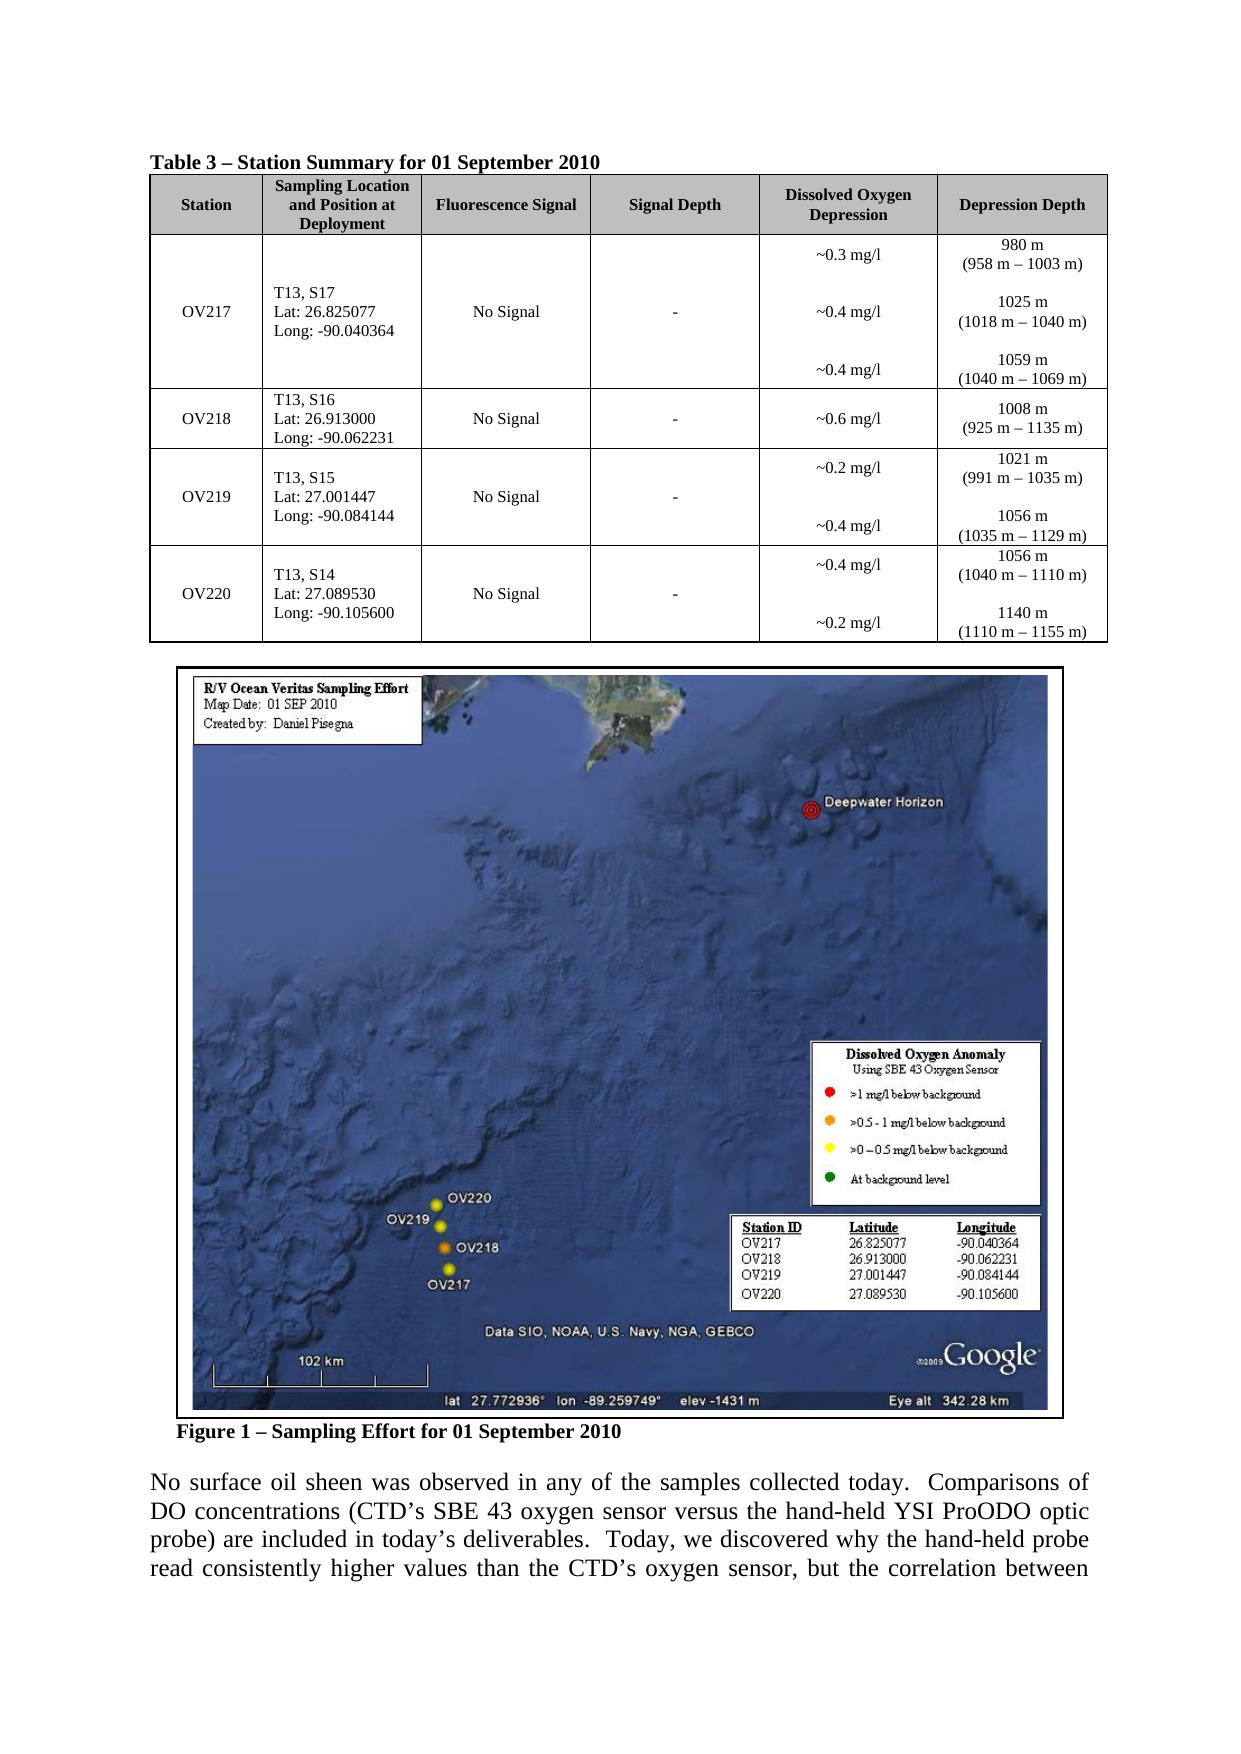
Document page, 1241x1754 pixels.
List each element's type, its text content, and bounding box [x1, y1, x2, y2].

table_cell No Signal [422, 449, 590, 544]
table_cell No Signal [422, 546, 590, 641]
table_cell 980 m (958 m – 1003 m) 1025 m (1018 m – 1040 m) 1059 m (1040 m – 1069 m) [938, 235, 1107, 388]
table_cell - [591, 389, 759, 448]
table_cell ~0.4 mg/l ~0.2 mg/l [760, 546, 937, 641]
table_cell - [591, 235, 759, 388]
table_cell OV219 [151, 449, 262, 544]
table_cell ~0.6 mg/l [760, 389, 937, 448]
table_cell No Signal [422, 389, 590, 448]
table_header Station [151, 175, 262, 234]
table_header Depression Depth [938, 175, 1107, 234]
table_header Fluorescence Signal [422, 175, 590, 234]
table_cell T13, S15 Lat: 27.001447 Long: -90.084144 [263, 449, 421, 544]
text Table 3 – Station Summary for 01 September 2010 [150, 150, 1090, 174]
table_cell T13, S16 Lat: 26.913000 Long: -90.062231 [263, 389, 421, 448]
table_cell T13, S17 Lat: 26.825077 Long: -90.040364 [263, 235, 421, 388]
table_cell ~0.2 mg/l ~0.4 mg/l [760, 449, 937, 544]
table_cell - [591, 546, 759, 641]
table_header Dissolved Oxygen Depression [760, 175, 937, 234]
table_cell OV218 [151, 389, 262, 448]
text Figure 1 – Sampling Effort for 01 September 2010 [150, 1419, 1090, 1443]
table_cell T13, S14 Lat: 27.089530 Long: -90.105600 [263, 546, 421, 641]
table_cell - [591, 449, 759, 544]
table_cell 1008 m (925 m – 1135 m) [938, 389, 1107, 448]
table_cell ~0.3 mg/l ~0.4 mg/l ~0.4 mg/l [760, 235, 937, 388]
table_header Sampling Location and Position at Deployment [263, 175, 421, 234]
table_cell 1021 m (991 m – 1035 m) 1056 m (1035 m – 1129 m) [938, 449, 1107, 544]
table_cell 1056 m (1040 m – 1110 m) 1140 m (1110 m – 1155 m) [938, 546, 1107, 641]
table_cell OV220 [151, 546, 262, 641]
table_header Signal Depth [591, 175, 759, 234]
picture [192, 675, 1048, 1410]
table_cell No Signal [422, 235, 590, 388]
table_cell OV217 [151, 235, 262, 388]
text No surface oil sheen was observed in any of the samples collected today. Comparisons of DO concentrations (CTD’s SBE 43 oxygen sensor versus the hand-held YSI ProODO optic probe) are included in today’s deliverables. Today, we discovered why the hand-held probe read consistently higher values than the CTD’s oxygen sensor, but the correlation between [150, 1467, 1090, 1582]
